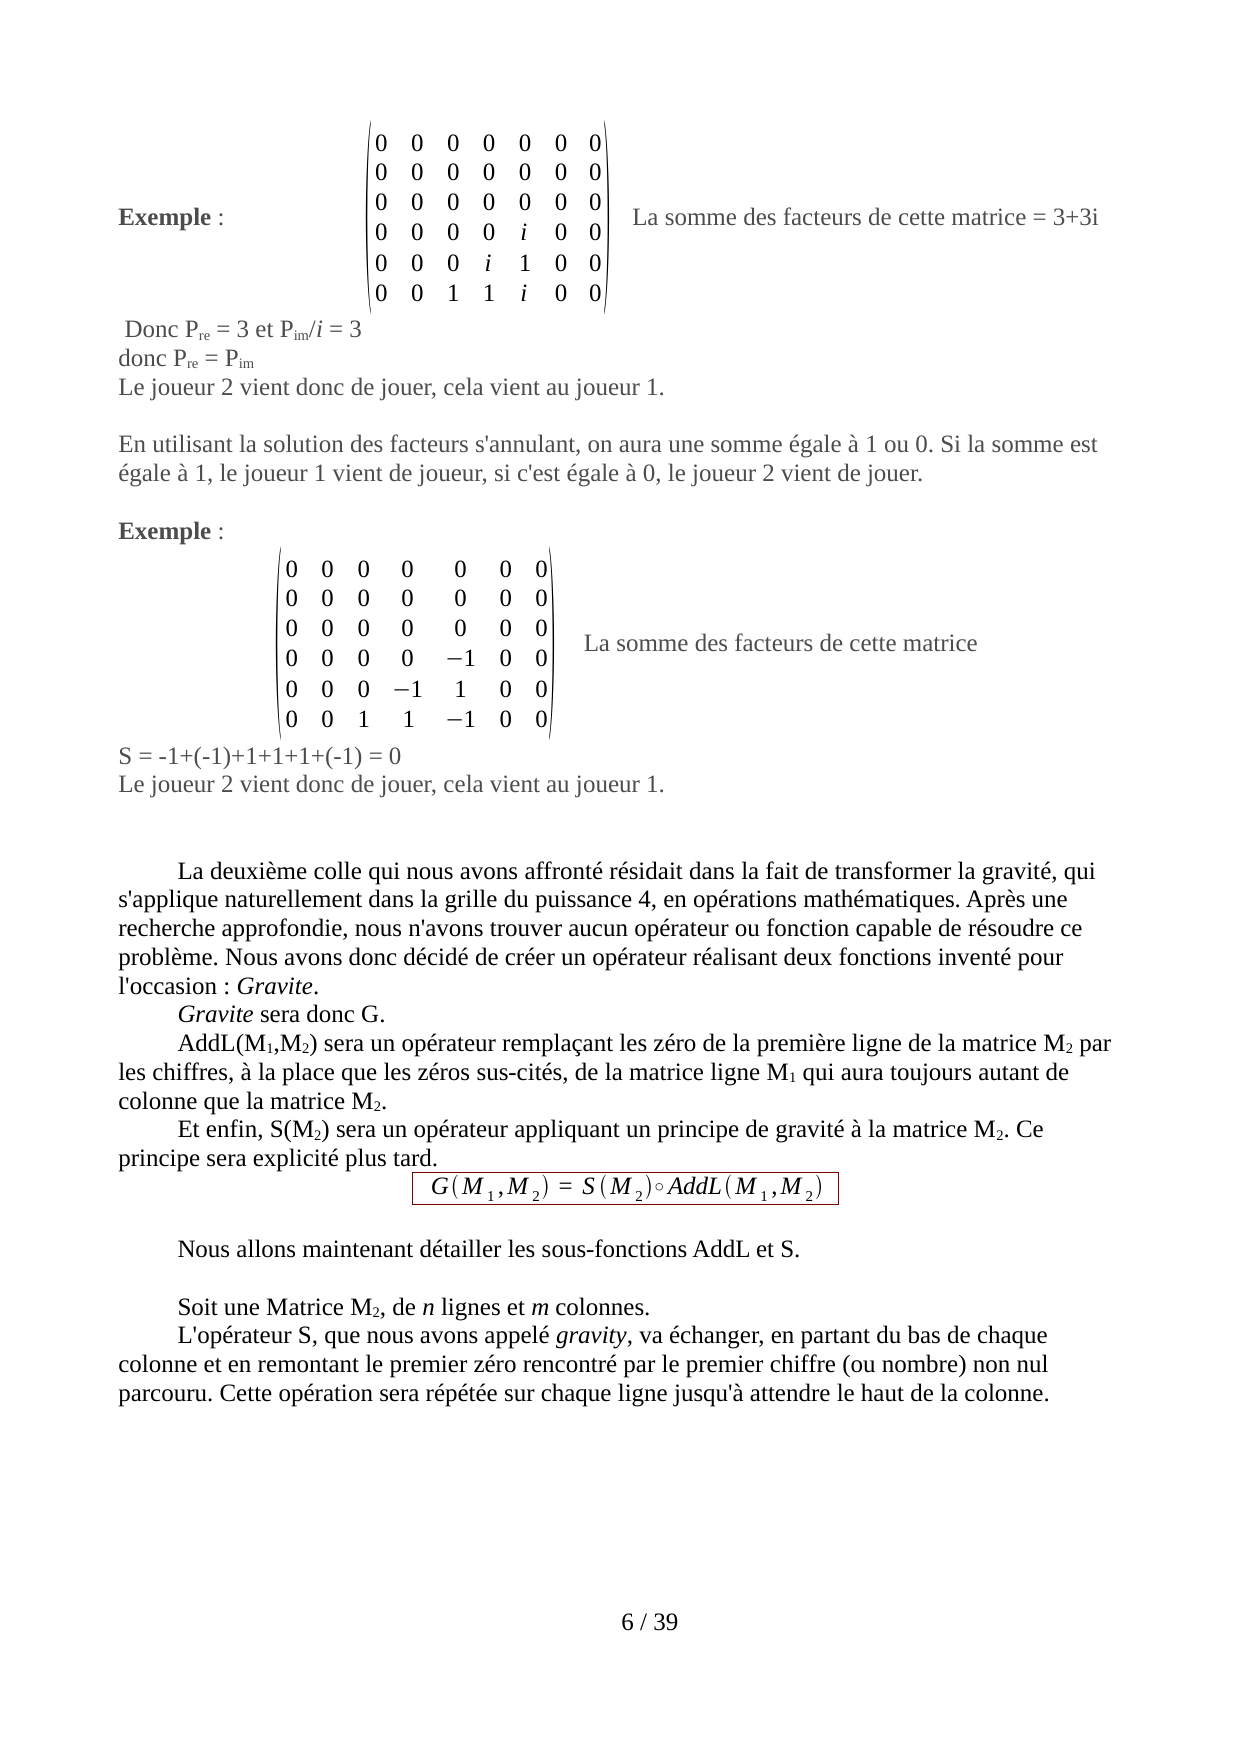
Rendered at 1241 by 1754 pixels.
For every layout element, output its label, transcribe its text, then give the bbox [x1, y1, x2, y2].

text Et enfin, S(M2) sera un opérateur appliquant un principe de gravité à la matrice M2. Ce principe sera explicité plus tard. [118, 1114, 1122, 1172]
text AddL(M1,M2) sera un opérateur remplaçant les zéro de la première ligne de la matrice M2 par les chiffres, à la place que les zéros sus-cités, de la matrice ligne M1 qui aura toujours autant de colonne que la matrice M2. [118, 1028, 1122, 1114]
text L'opérateur S, que nous avons appelé gravity, va échanger, en partant du bas de chaque colonne et en remontant le premier zéro rencontré par le premier chiffre (ou nombre) non nul parcouru. Cette opération sera répétée sur chaque ligne jusqu'à attendre le haut de la colonne. [118, 1320, 1122, 1407]
text Le joueur 2 vient donc de jouer, cela vient au joueur 1. [118, 769, 1122, 798]
text Exemple : [118, 516, 1122, 544]
text Gravite sera donc G. [118, 999, 1122, 1028]
text Exemple : La somme des facteurs de cette matrice = 3+3i [118, 118, 1122, 314]
text Nous allons maintenant détailler les sous-fonctions AddL et S. [118, 1234, 1122, 1263]
text En utilisant la solution des facteurs s'annulant, on aura une somme égale à 1 ou 0. Si la somme est égale à 1, le joueur 1 vient de joueur, si c'est égale à 0, le joueur 2 vient de jouer. [118, 429, 1122, 487]
text donc Pre = Pim [118, 343, 1122, 372]
text Donc Pre = 3 et Pim/i = 3 [118, 314, 1122, 343]
text Soit une Matrice M2, de n lignes et m colonnes. [118, 1292, 1122, 1320]
text La deuxième colle qui nous avons affronté résidait dans la fait de transformer la gravité, qui s'applique naturellement dans la grille du puissance 4, en opérations mathématiques. Après une recherche approfondie, nous n'avons trouver aucun opérateur ou fonction capable de résoudre ce problème. Nous avons donc décidé de créer un opérateur réalisant deux fonctions inventé pour l'occasion : Gravite. [118, 856, 1122, 999]
text Le joueur 2 vient donc de jouer, cela vient au joueur 1. [118, 372, 1122, 401]
text La somme des facteurs de cette matrice [118, 544, 1122, 741]
text S = -1+(-1)+1+1+1+(-1) = 0 [118, 741, 1122, 769]
